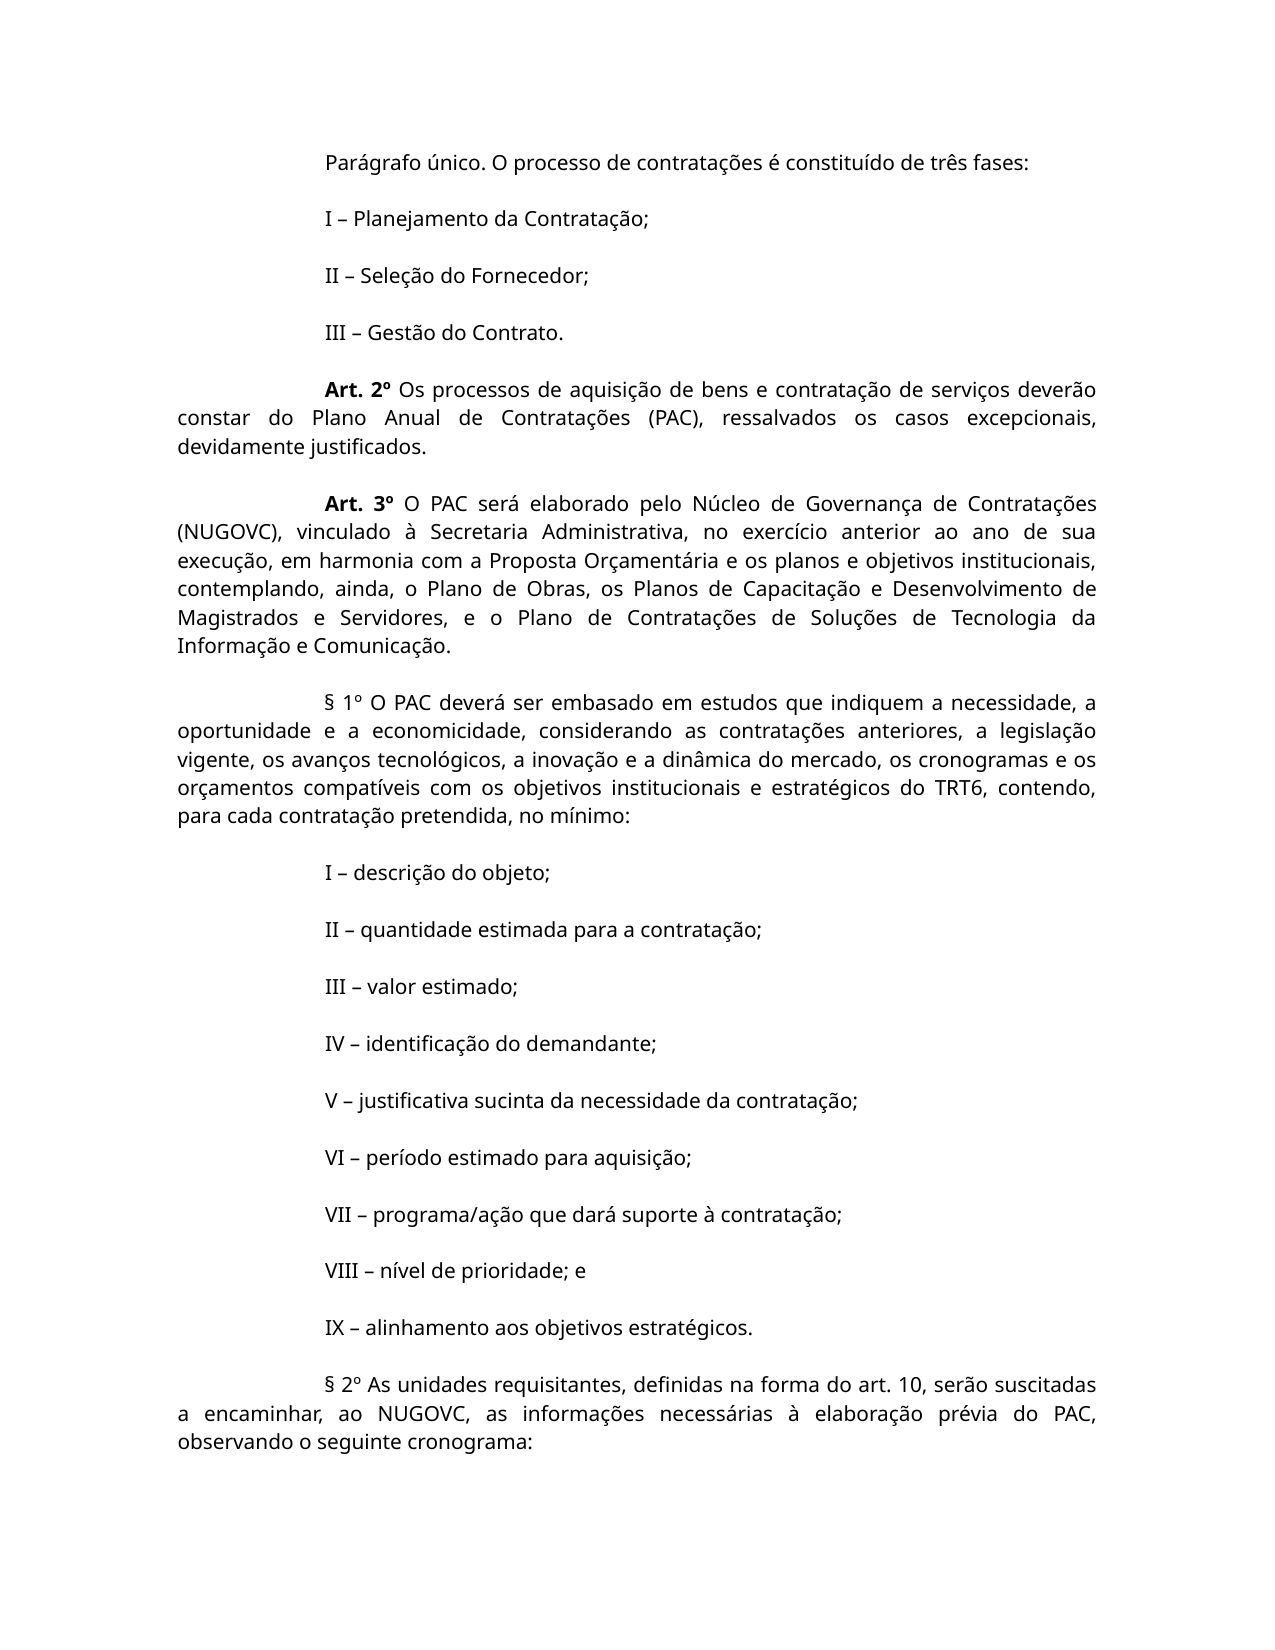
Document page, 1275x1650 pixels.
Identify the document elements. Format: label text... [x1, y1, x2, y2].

text I – Planejamento da Contratação; [325, 204, 1098, 233]
text II – quantidade estimada para a contratação; [325, 915, 1098, 944]
text IV – identificação do demandante; [325, 1029, 1098, 1058]
text § 1º O PAC deverá ser embasado em estudos que indiquem a necessidade, a oportunidade e a economicidade, considerando as contratações anteriores, a legislação vigente, os avanços tecnológicos, a inovação e a dinâmica do mercado, os cronogramas e os orçamentos compatíveis com os objetivos institucionais e estratégicos do TRT6, contendo, para cada contratação pretendida, no mínimo: [177, 688, 1098, 830]
text III – Gestão do Contrato. [325, 318, 1098, 347]
text Parágrafo único. O processo de contratações é constituído de três fases: [325, 148, 1098, 176]
text § 2º As unidades requisitantes, definidas na forma do art. 10, serão suscitadas a encaminhar, ao NUGOVC, as informações necessárias à elaboração prévia do PAC, observando o seguinte cronograma: [177, 1370, 1098, 1456]
text VIII – nível de prioridade; e [325, 1257, 1098, 1285]
text II – Seleção do Fornecedor; [325, 261, 1098, 290]
text III – valor estimado; [325, 972, 1098, 1001]
text IX – alinhamento aos objetivos estratégicos. [325, 1313, 1098, 1342]
text VI – período estimado para aquisição; [325, 1143, 1098, 1171]
text VII – programa/ação que dará suporte à contratação; [325, 1200, 1098, 1228]
text I – descrição do objeto; [325, 858, 1098, 887]
text Art. 2º Os processos de aquisição de bens e contratação de serviços deverão constar do Plano Anual de Contratações (PAC), ressalvados os casos excepcionais, devidamente justificados. [177, 375, 1098, 460]
text V – justificativa sucinta da necessidade da contratação; [325, 1086, 1098, 1114]
text Art. 3º O PAC será elaborado pelo Núcleo de Governança de Contratações (NUGOVC), vinculado à Secretaria Administrativa, no exercício anterior ao ano de sua execução, em harmonia com a Proposta Orçamentária e os planos e objetivos institucionais, contemplando, ainda, o Plano de Obras, os Planos de Capacitação e Desenvolvimento de Magistrados e Servidores, e o Plano de Contratações de Soluções de Tecnologia da Informação e Comunicação. [177, 489, 1098, 659]
